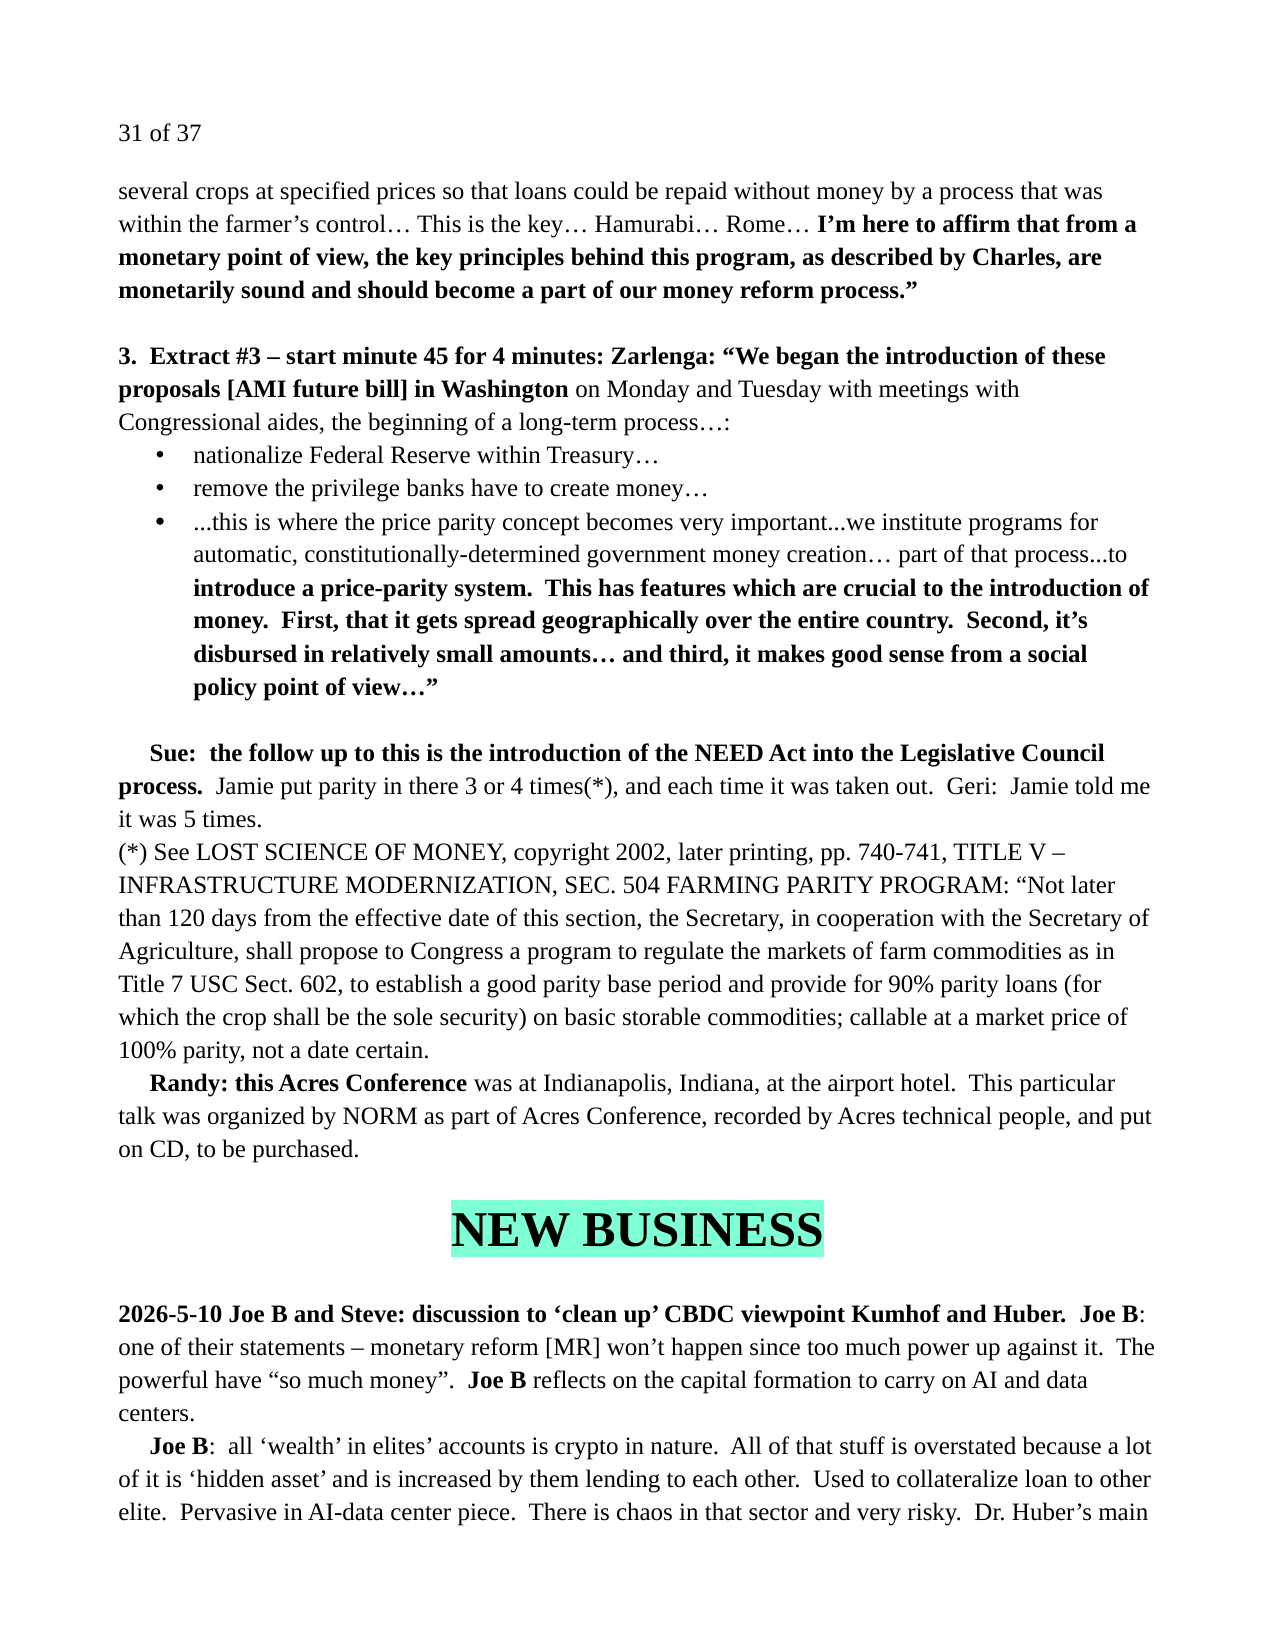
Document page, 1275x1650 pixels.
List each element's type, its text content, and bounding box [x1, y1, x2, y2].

text 2026-5-10 Joe B and Steve: discussion to ‘clean up’ CBDC viewpoint Kumhof and Huber. Joe B: one of their statements – monetary reform [MR] won’t happen since too much power up against it. The powerful have “so much money”. Joe B reflects on the capital formation to carry on AI and data centers. [118, 1299, 1157, 1427]
text Joe B: all ‘wealth’ in elites’ accounts is crypto in nature. All of that stuff is overstated because a lot of it is ‘hidden asset’ and is increased by them lending to each other. Used to collateralize loan to other elite. Pervasive in AI-data center piece. There is chaos in that sector and very risky. Dr. Huber’s main [118, 1431, 1157, 1526]
list nationalize Federal Reserve within Treasury… [156, 441, 1157, 469]
text NEW BUSINESS [118, 1200, 1157, 1257]
text (*) See LOST SCIENCE OF MONEY, copyright 2002, later printing, pp. 740-741, TITLE V – INFRASTRUCTURE MODERNIZATION, SEC. 504 FARMING PARITY PROGRAM: “Not later than 120 days from the effective date of this section, the Secretary, in cooperation with the Secretary of Agriculture, shall propose to Congress a program to regulate the markets of farm commodities as in Title 7 USC Sect. 602, to establish a good parity base period and provide for 90% parity loans (for which the crop shall be the sole security) on basic storable commodities; callable at a market price of 100% parity, not a date certain. [118, 837, 1157, 1064]
text Randy: this Acres Conference was at Indianapolis, Indiana, at the airport hotel. This particular talk was organized by NORM as part of Acres Conference, recorded by Acres technical people, and put on CD, to be purchased. [118, 1068, 1157, 1163]
text several crops at specified prices so that loans could be repaid without money by a process that was within the farmer’s control… This is the key… Hamurabi… Rome… I’m here to affirm that from a monetary point of view, the key principles behind this program, as described by Charles, are monetarily sound and should become a part of our money reform process.” [118, 176, 1157, 304]
text 3. Extract #3 – start minute 45 for 4 minutes: Zarlenga: “We began the introduction of these proposals [AMI future bill] in Washington on Monday and Tuesday with meetings with Congressional aides, the beginning of a long-term process…: [118, 341, 1157, 436]
list remove the privilege banks have to create money… [156, 473, 1157, 502]
text Sue: the follow up to this is the introduction of the NEED Act into the Legislative Council process. Jamie put parity in there 3 or 4 times(*), and each time it was taken out. Geri: Jamie told me it was 5 times. [118, 738, 1157, 832]
list ...this is where the price parity concept becomes very important...we institute programs for automatic, constitutionally-determined government money creation… part of that process...to introduce a price-parity system. This has features which are crucial to the introduction of money. First, that it gets spread geographically over the entire country. Second, it’s disbursed in relatively small amounts… and third, it makes good sense from a social policy point of view…” [156, 507, 1157, 700]
